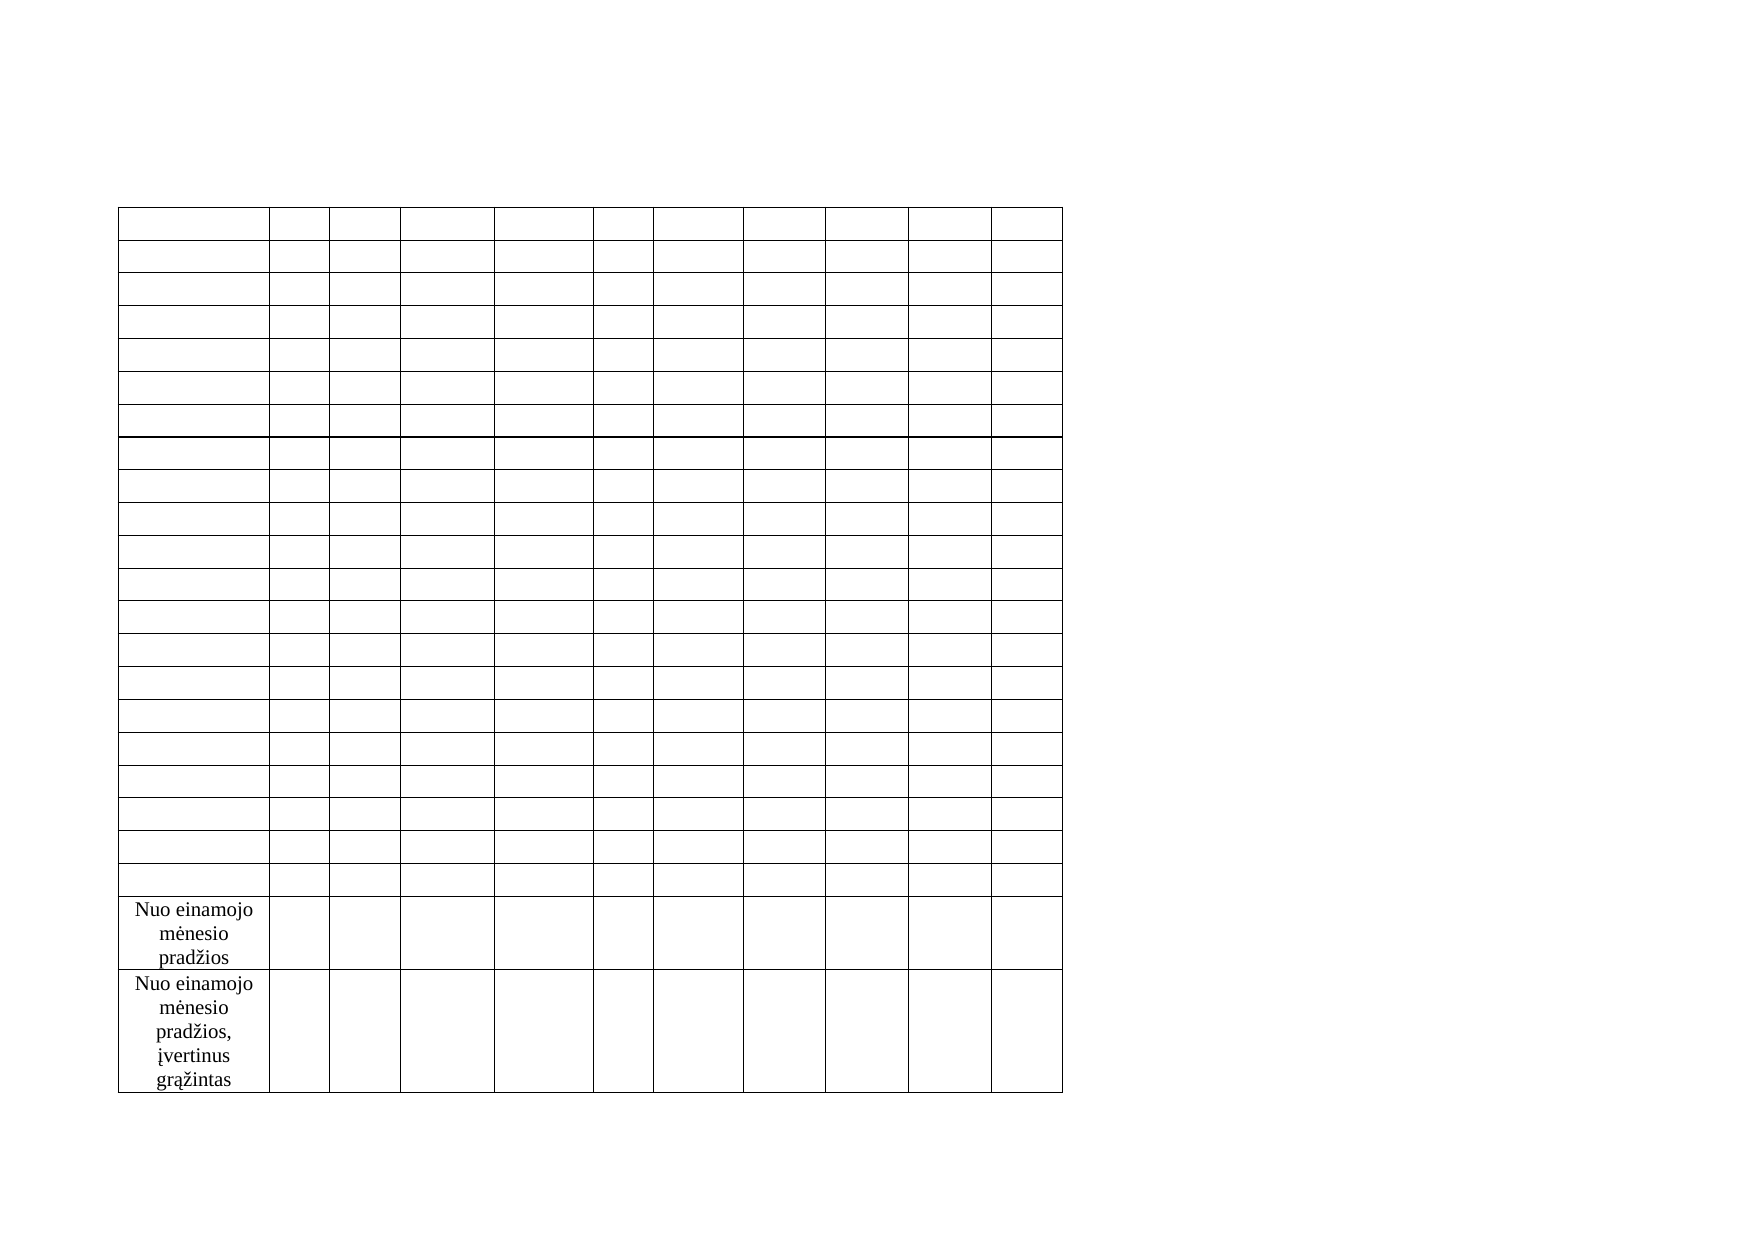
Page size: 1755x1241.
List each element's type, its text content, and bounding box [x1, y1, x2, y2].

table_cell [270, 667, 329, 699]
table_cell [495, 273, 593, 305]
table_cell [495, 470, 593, 502]
table_cell [826, 273, 908, 305]
table_cell [992, 372, 1062, 403]
table_cell [992, 831, 1062, 863]
table_cell [495, 864, 593, 896]
table_cell [909, 273, 991, 305]
table_cell [654, 601, 743, 633]
table_cell [401, 667, 494, 699]
table_cell [654, 864, 743, 896]
table_cell [744, 970, 825, 1092]
table_cell [594, 405, 653, 436]
table_cell [119, 601, 269, 633]
table_cell [495, 733, 593, 764]
table_cell [401, 733, 494, 764]
table_cell [909, 634, 991, 666]
table_cell [401, 864, 494, 896]
table_cell [330, 864, 400, 896]
table_cell [654, 372, 743, 403]
table_cell [119, 306, 269, 338]
table_cell [330, 733, 400, 764]
table_cell [654, 798, 743, 830]
table_cell [744, 241, 825, 272]
table_cell [826, 470, 908, 502]
table_cell [594, 306, 653, 338]
table_cell [495, 766, 593, 797]
table_cell [401, 241, 494, 272]
table_cell Nuo einamojo mėnesio pradžios [119, 897, 269, 969]
table_cell [270, 634, 329, 666]
table_cell [826, 667, 908, 699]
table_cell [744, 667, 825, 699]
table_cell [119, 864, 269, 896]
table_cell [909, 241, 991, 272]
table_cell [826, 208, 908, 239]
table_cell [495, 339, 593, 371]
table_cell [401, 798, 494, 830]
table_cell [119, 208, 269, 239]
table_cell [594, 798, 653, 830]
table_cell [654, 536, 743, 568]
table_cell [594, 667, 653, 699]
table_cell [744, 339, 825, 371]
table_cell [909, 405, 991, 436]
table_cell [270, 569, 329, 600]
table_cell [654, 766, 743, 797]
table_cell [909, 733, 991, 764]
table_cell [330, 339, 400, 371]
table_cell [330, 405, 400, 436]
table_cell [909, 372, 991, 403]
table_cell [826, 306, 908, 338]
table_cell [654, 634, 743, 666]
table_cell [992, 339, 1062, 371]
table_cell [495, 241, 593, 272]
table_cell [826, 970, 908, 1092]
table_cell [654, 241, 743, 272]
table_cell [826, 536, 908, 568]
table_cell [119, 372, 269, 403]
table_cell [495, 897, 593, 969]
table_cell [594, 339, 653, 371]
table_cell [119, 634, 269, 666]
table_cell [744, 405, 825, 436]
table_cell [119, 273, 269, 305]
table_cell [401, 766, 494, 797]
table_cell [495, 536, 593, 568]
table_cell [401, 503, 494, 535]
table_cell [744, 208, 825, 239]
table_cell [654, 667, 743, 699]
table_cell [270, 470, 329, 502]
table_cell [826, 241, 908, 272]
table_cell [744, 897, 825, 969]
table_cell [909, 470, 991, 502]
table_cell [594, 601, 653, 633]
table_cell [992, 601, 1062, 633]
table_cell [654, 733, 743, 764]
table_cell [594, 634, 653, 666]
table_cell [401, 306, 494, 338]
table_cell [992, 798, 1062, 830]
table_cell [401, 273, 494, 305]
table_cell [909, 798, 991, 830]
table_cell [330, 970, 400, 1092]
table_cell [744, 864, 825, 896]
table_cell [119, 503, 269, 535]
table_cell [330, 634, 400, 666]
table_cell [826, 372, 908, 403]
table_cell [594, 700, 653, 732]
table_cell [654, 405, 743, 436]
table_cell [270, 438, 329, 469]
table_cell Nuo einamojo mėnesio pradžios, įvertinus grąžintas [119, 970, 269, 1092]
table_cell [330, 536, 400, 568]
table_cell [594, 864, 653, 896]
table_cell [330, 569, 400, 600]
table_cell [495, 970, 593, 1092]
table_cell [744, 503, 825, 535]
table_cell [330, 766, 400, 797]
table_cell [992, 864, 1062, 896]
table_cell [909, 601, 991, 633]
table_cell [270, 766, 329, 797]
table_cell [744, 569, 825, 600]
table_cell [992, 241, 1062, 272]
table_cell [119, 667, 269, 699]
table_cell [401, 970, 494, 1092]
table_cell [826, 634, 908, 666]
table_cell [270, 372, 329, 403]
table_cell [330, 700, 400, 732]
table_cell [495, 700, 593, 732]
table_cell [744, 798, 825, 830]
table_cell [119, 766, 269, 797]
table_cell [270, 970, 329, 1092]
table_cell [992, 438, 1062, 469]
table_cell [270, 503, 329, 535]
table_cell [330, 241, 400, 272]
table_cell [495, 208, 593, 239]
table_cell [654, 273, 743, 305]
table_cell [744, 438, 825, 469]
table_cell [744, 831, 825, 863]
table_cell [119, 339, 269, 371]
table_cell [594, 766, 653, 797]
table_cell [401, 634, 494, 666]
table_cell [270, 306, 329, 338]
table_cell [992, 273, 1062, 305]
table_cell [992, 766, 1062, 797]
table_cell [119, 569, 269, 600]
table_cell [594, 733, 653, 764]
table_cell [909, 700, 991, 732]
table_cell [654, 569, 743, 600]
table_cell [594, 503, 653, 535]
table_cell [119, 470, 269, 502]
table_cell [909, 831, 991, 863]
table_cell [495, 831, 593, 863]
table_cell [119, 798, 269, 830]
table_cell [330, 306, 400, 338]
table_cell [401, 536, 494, 568]
table_cell [330, 273, 400, 305]
table_cell [909, 864, 991, 896]
table_cell [744, 372, 825, 403]
table_cell [401, 601, 494, 633]
table_cell [495, 634, 593, 666]
table_cell [401, 372, 494, 403]
table_cell [826, 438, 908, 469]
table_cell [594, 970, 653, 1092]
table_cell [594, 208, 653, 239]
table_cell [270, 241, 329, 272]
table_cell [909, 897, 991, 969]
table_cell [270, 208, 329, 239]
table_cell [495, 569, 593, 600]
table_cell [594, 831, 653, 863]
table_cell [119, 733, 269, 764]
table_cell [401, 569, 494, 600]
table_cell [270, 733, 329, 764]
table_cell [270, 273, 329, 305]
table_cell [654, 470, 743, 502]
table_cell [330, 208, 400, 239]
table_cell [495, 438, 593, 469]
table_cell [495, 405, 593, 436]
table_cell [826, 766, 908, 797]
table_cell [119, 438, 269, 469]
table_cell [401, 405, 494, 436]
table_cell [330, 503, 400, 535]
table_cell [270, 700, 329, 732]
table_cell [401, 438, 494, 469]
table_cell [744, 634, 825, 666]
table_cell [594, 438, 653, 469]
table_cell [594, 536, 653, 568]
table_cell [826, 503, 908, 535]
table_cell [992, 700, 1062, 732]
table_cell [330, 667, 400, 699]
table_cell [654, 700, 743, 732]
table_cell [744, 536, 825, 568]
table_cell [909, 208, 991, 239]
table_cell [826, 405, 908, 436]
table_cell [330, 372, 400, 403]
table_cell [495, 798, 593, 830]
table_cell [992, 897, 1062, 969]
table_cell [119, 536, 269, 568]
table_cell [270, 864, 329, 896]
table_cell [654, 306, 743, 338]
table_cell [330, 831, 400, 863]
table_cell [992, 569, 1062, 600]
table_cell [495, 601, 593, 633]
table_cell [909, 438, 991, 469]
table_cell [826, 864, 908, 896]
table_cell [270, 798, 329, 830]
table_cell [401, 470, 494, 502]
table_cell [992, 470, 1062, 502]
table_cell [330, 798, 400, 830]
table_cell [909, 970, 991, 1092]
table_cell [992, 536, 1062, 568]
table_cell [909, 503, 991, 535]
table_cell [119, 241, 269, 272]
table_cell [744, 470, 825, 502]
table_cell [270, 536, 329, 568]
table_cell [826, 339, 908, 371]
table_cell [270, 339, 329, 371]
table_cell [654, 208, 743, 239]
table_cell [744, 766, 825, 797]
table_cell [826, 569, 908, 600]
table_cell [330, 470, 400, 502]
table_cell [909, 339, 991, 371]
table_cell [909, 569, 991, 600]
table_cell [270, 405, 329, 436]
table_cell [119, 405, 269, 436]
table_cell [826, 733, 908, 764]
table_cell [826, 897, 908, 969]
table_cell [401, 339, 494, 371]
table_cell [594, 273, 653, 305]
table_cell [495, 372, 593, 403]
table_cell [401, 831, 494, 863]
table_cell [992, 970, 1062, 1092]
table_cell [992, 733, 1062, 764]
table_cell [270, 897, 329, 969]
table_cell [270, 831, 329, 863]
table_cell [744, 601, 825, 633]
table_cell [744, 306, 825, 338]
table_cell [330, 897, 400, 969]
table_cell [270, 601, 329, 633]
table_cell [744, 733, 825, 764]
table_cell [495, 667, 593, 699]
table_cell [826, 831, 908, 863]
table_cell [401, 700, 494, 732]
table_cell [992, 405, 1062, 436]
table_cell [992, 306, 1062, 338]
table_cell [909, 667, 991, 699]
table_cell [909, 306, 991, 338]
table_cell [594, 569, 653, 600]
table_cell [330, 438, 400, 469]
table_cell [401, 208, 494, 239]
table_cell [992, 667, 1062, 699]
table_cell [495, 306, 593, 338]
table_cell [330, 601, 400, 633]
table_cell [401, 897, 494, 969]
table_cell [594, 897, 653, 969]
table_cell [909, 536, 991, 568]
table_cell [909, 766, 991, 797]
table_cell [119, 700, 269, 732]
table_cell [992, 503, 1062, 535]
table_cell [826, 601, 908, 633]
table_cell [119, 831, 269, 863]
table_cell [826, 798, 908, 830]
table_cell [992, 208, 1062, 239]
table_cell [495, 503, 593, 535]
table_cell [744, 273, 825, 305]
table_cell [594, 241, 653, 272]
table_cell [654, 897, 743, 969]
table_cell [654, 438, 743, 469]
table_cell [654, 831, 743, 863]
table_cell [594, 372, 653, 403]
table_cell [654, 970, 743, 1092]
table_cell [826, 700, 908, 732]
table_cell [992, 634, 1062, 666]
table_cell [654, 339, 743, 371]
table_cell [594, 470, 653, 502]
table_cell [744, 700, 825, 732]
table_cell [654, 503, 743, 535]
